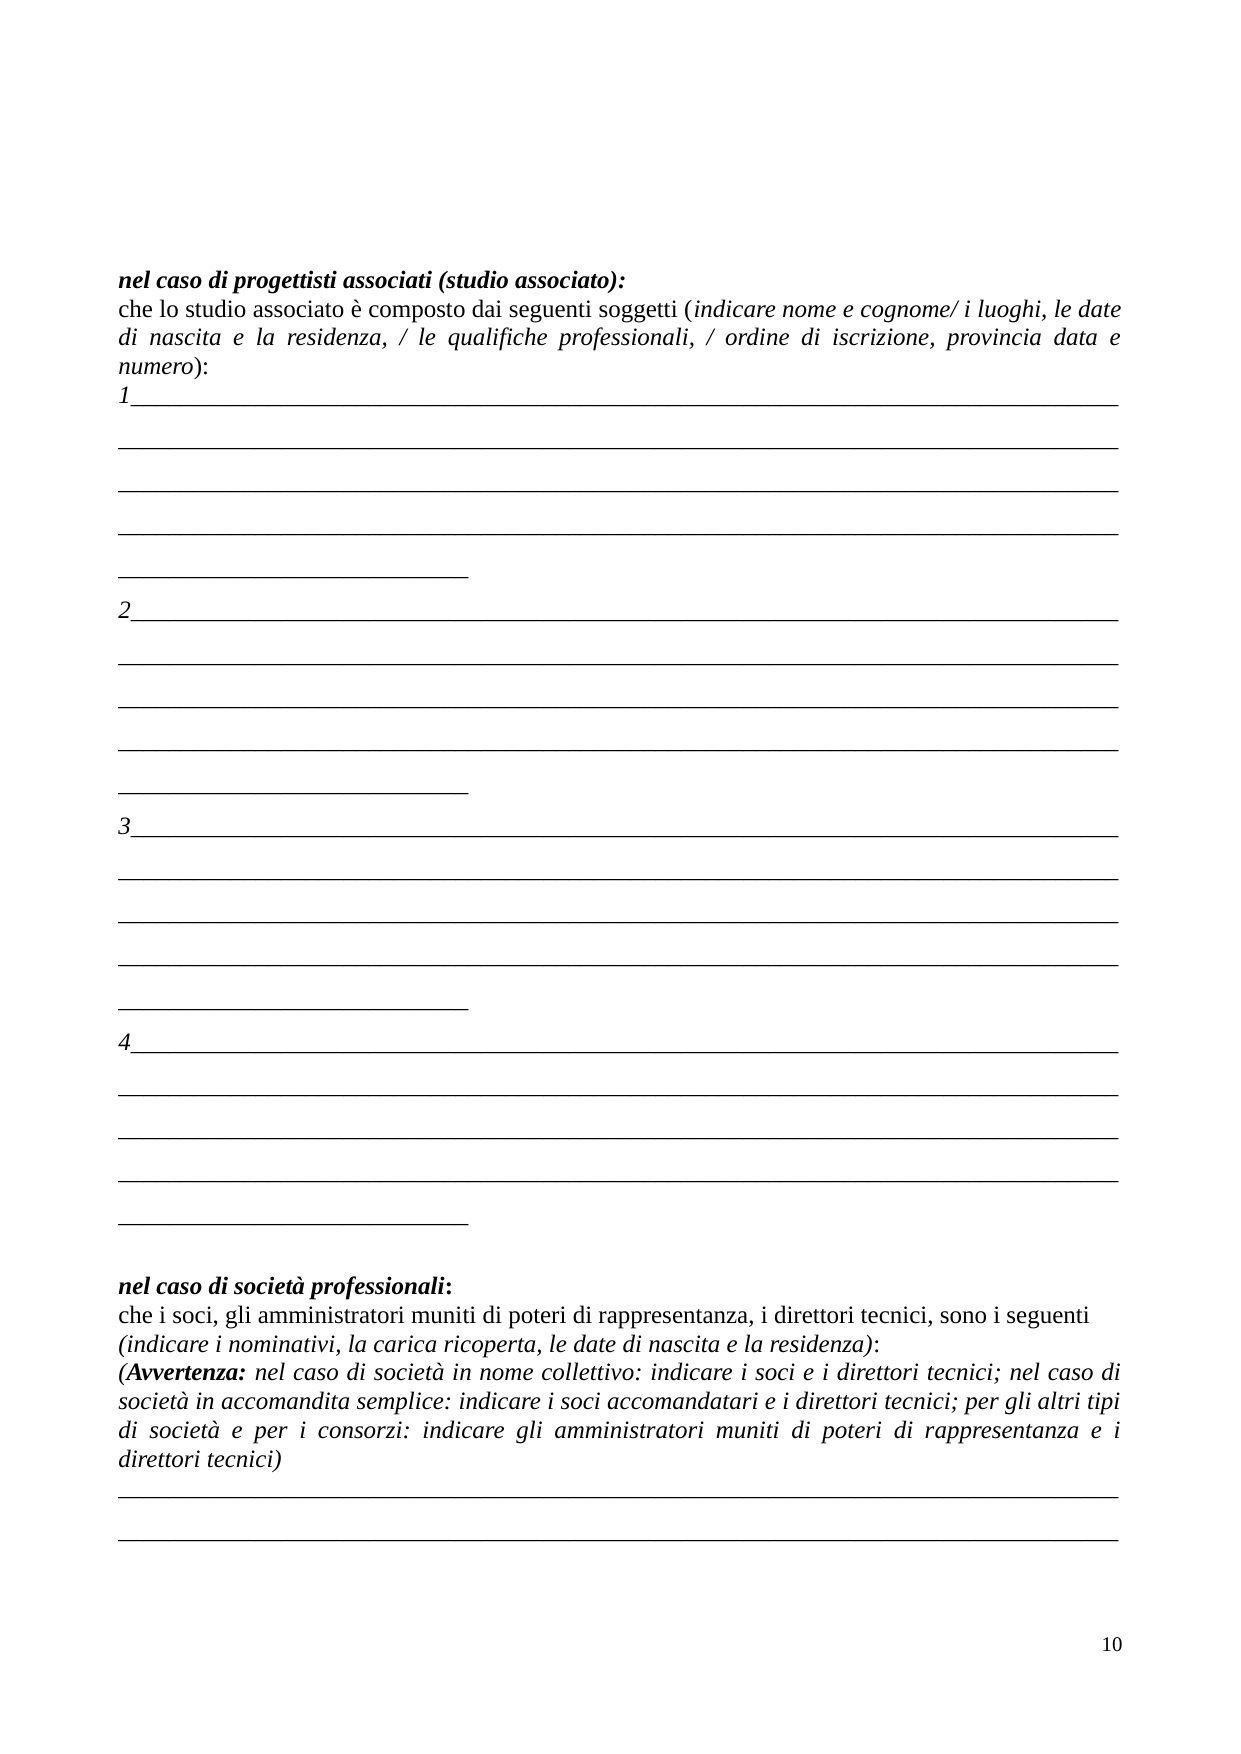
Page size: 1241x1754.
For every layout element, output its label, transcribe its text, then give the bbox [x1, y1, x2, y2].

text nel caso di società professionali: [118, 1271, 1122, 1300]
text 3___________________________________________________________________________________________________________________________________________________________________________________________________________________________________________________________________________________________________________________________________________________________ [118, 811, 1122, 1012]
text (indicare i nominativi, la carica ricoperta, le date di nascita e la residenza): [118, 1329, 1122, 1357]
text 4___________________________________________________________________________________________________________________________________________________________________________________________________________________________________________________________________________________________________________________________________________________________ [118, 1027, 1122, 1228]
text che i soci, gli amministratori muniti di poteri di rappresentanza, i direttori tecnici, sono i seguenti [118, 1300, 1122, 1329]
text 1___________________________________________________________________________________________________________________________________________________________________________________________________________________________________________________________________________________________________________________________________________________________ [118, 380, 1122, 581]
text nel caso di progettisti associati (studio associato): [118, 265, 1122, 294]
text 2___________________________________________________________________________________________________________________________________________________________________________________________________________________________________________________________________________________________________________________________________________________________ [118, 596, 1122, 797]
text ________________________________________________________________________________________________________________________________________________________________ [118, 1472, 1122, 1544]
text che lo studio associato è composto dai seguenti soggetti (indicare nome e cognome/ i luoghi, le date di nascita e la residenza, / le qualifiche professionali, / ordine di iscrizione, provincia data e numero): [118, 294, 1122, 380]
text (Avvertenza: nel caso di società in nome collettivo: indicare i soci e i direttori tecnici; nel caso di società in accomandita semplice: indicare i soci accomandatari e i direttori tecnici; per gli altri tipi di società e per i consorzi: indicare gli amministratori muniti di poteri di rappresentanza e i direttori tecnici) [118, 1357, 1122, 1472]
